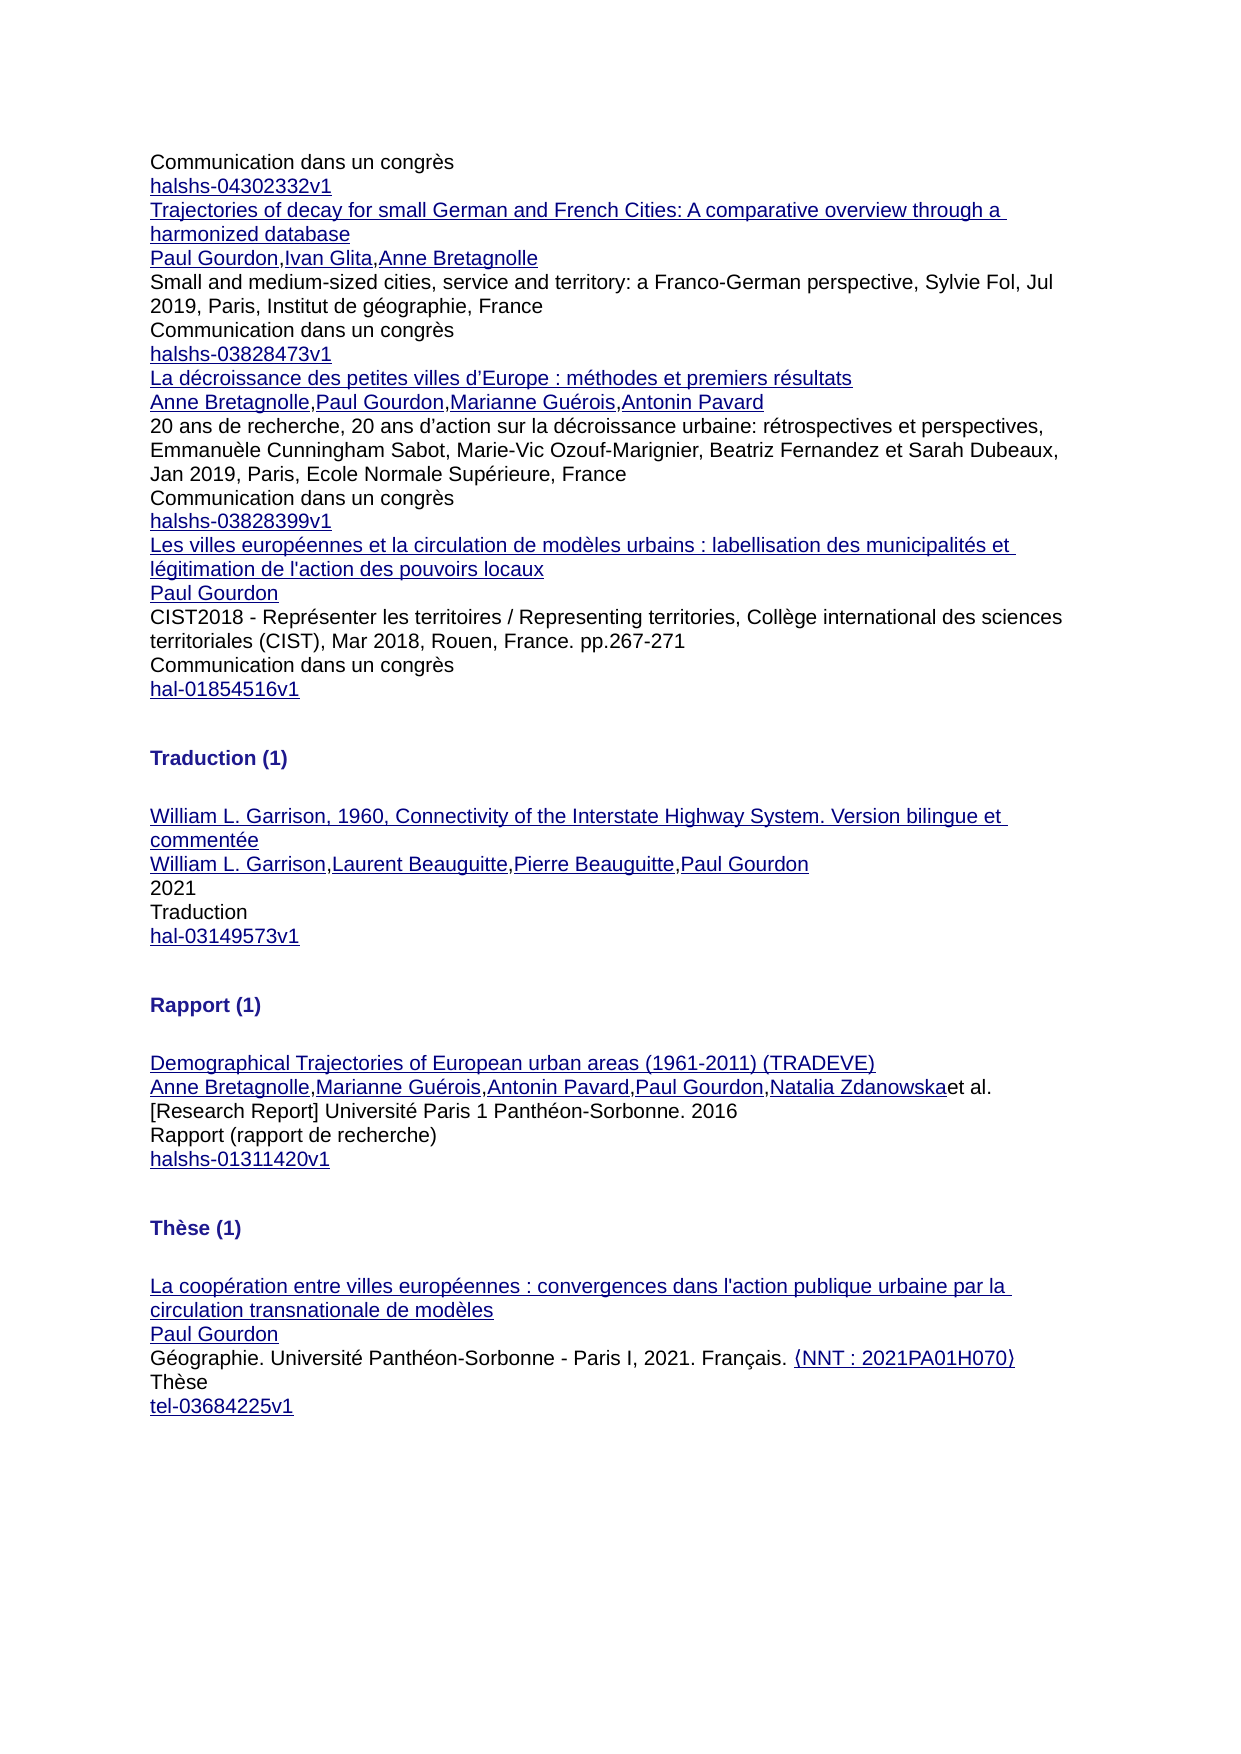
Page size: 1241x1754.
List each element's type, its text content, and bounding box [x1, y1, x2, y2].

table_cell Les villes européennes et la circulation de modèles urbains : labellisation des municipalités et légitimation de l'action des pouvoirs locaux Paul Gourdon CIST2018 - Représenter les territoires / Representing territories, Collège international des sciences territoriales (CIST), Mar 2018, Rouen, France. pp.267-271 Communication dans un congrès hal-01854516v1 [150, 533, 1090, 701]
table_cell Trajectories of decay for small German and French Cities: A comparative overview through a harmonized database Paul Gourdon,Ivan Glita,Anne Bretagnolle Small and medium-sized cities, service and territory: a Franco-German perspective, Sylvie Fol, Jul 2019, Paris, Institut de géographie, France Communication dans un congrès halshs-03828473v1 [150, 198, 1090, 366]
subtitle Thèse (1) [150, 1216, 1090, 1239]
table_header William L. Garrison, 1960, Connectivity of the Interstate Highway System. Version bilingue et commentée William L. Garrison,Laurent Beauguitte,Pierre Beauguitte,Paul Gourdon 2021 Traduction hal-03149573v1 [150, 804, 1090, 948]
table_header Demographical Trajectories of European urban areas (1961-2011) (TRADEVE) Anne Bretagnolle,Marianne Guérois,Antonin Pavard,Paul Gourdon,Natalia Zdanowskaet al. [Research Report] Université Paris 1 Panthéon-Sorbonne. 2016 Rapport (rapport de recherche) halshs-01311420v1 [150, 1051, 1090, 1171]
table_header Communication dans un congrès halshs-04302332v1 [150, 150, 1090, 198]
table_header La coopération entre villes européennes : convergences dans l'action publique urbaine par la circulation transnationale de modèles Paul Gourdon Géographie. Université Panthéon-Sorbonne - Paris I, 2021. Français. ⟨NNT : 2021PA01H070⟩ Thèse tel-03684225v1 [150, 1274, 1090, 1418]
table_cell La décroissance des petites villes d’Europe : méthodes et premiers résultats Anne Bretagnolle,Paul Gourdon,Marianne Guérois,Antonin Pavard 20 ans de recherche, 20 ans d’action sur la décroissance urbaine: rétrospectives et perspectives, Emmanuèle Cunningham Sabot, Marie-Vic Ozouf-Marignier, Beatriz Fernandez et Sarah Dubeaux, Jan 2019, Paris, Ecole Normale Supérieure, France Communication dans un congrès halshs-03828399v1 [150, 366, 1090, 533]
subtitle Rapport (1) [150, 993, 1090, 1017]
subtitle Traduction (1) [150, 746, 1090, 770]
